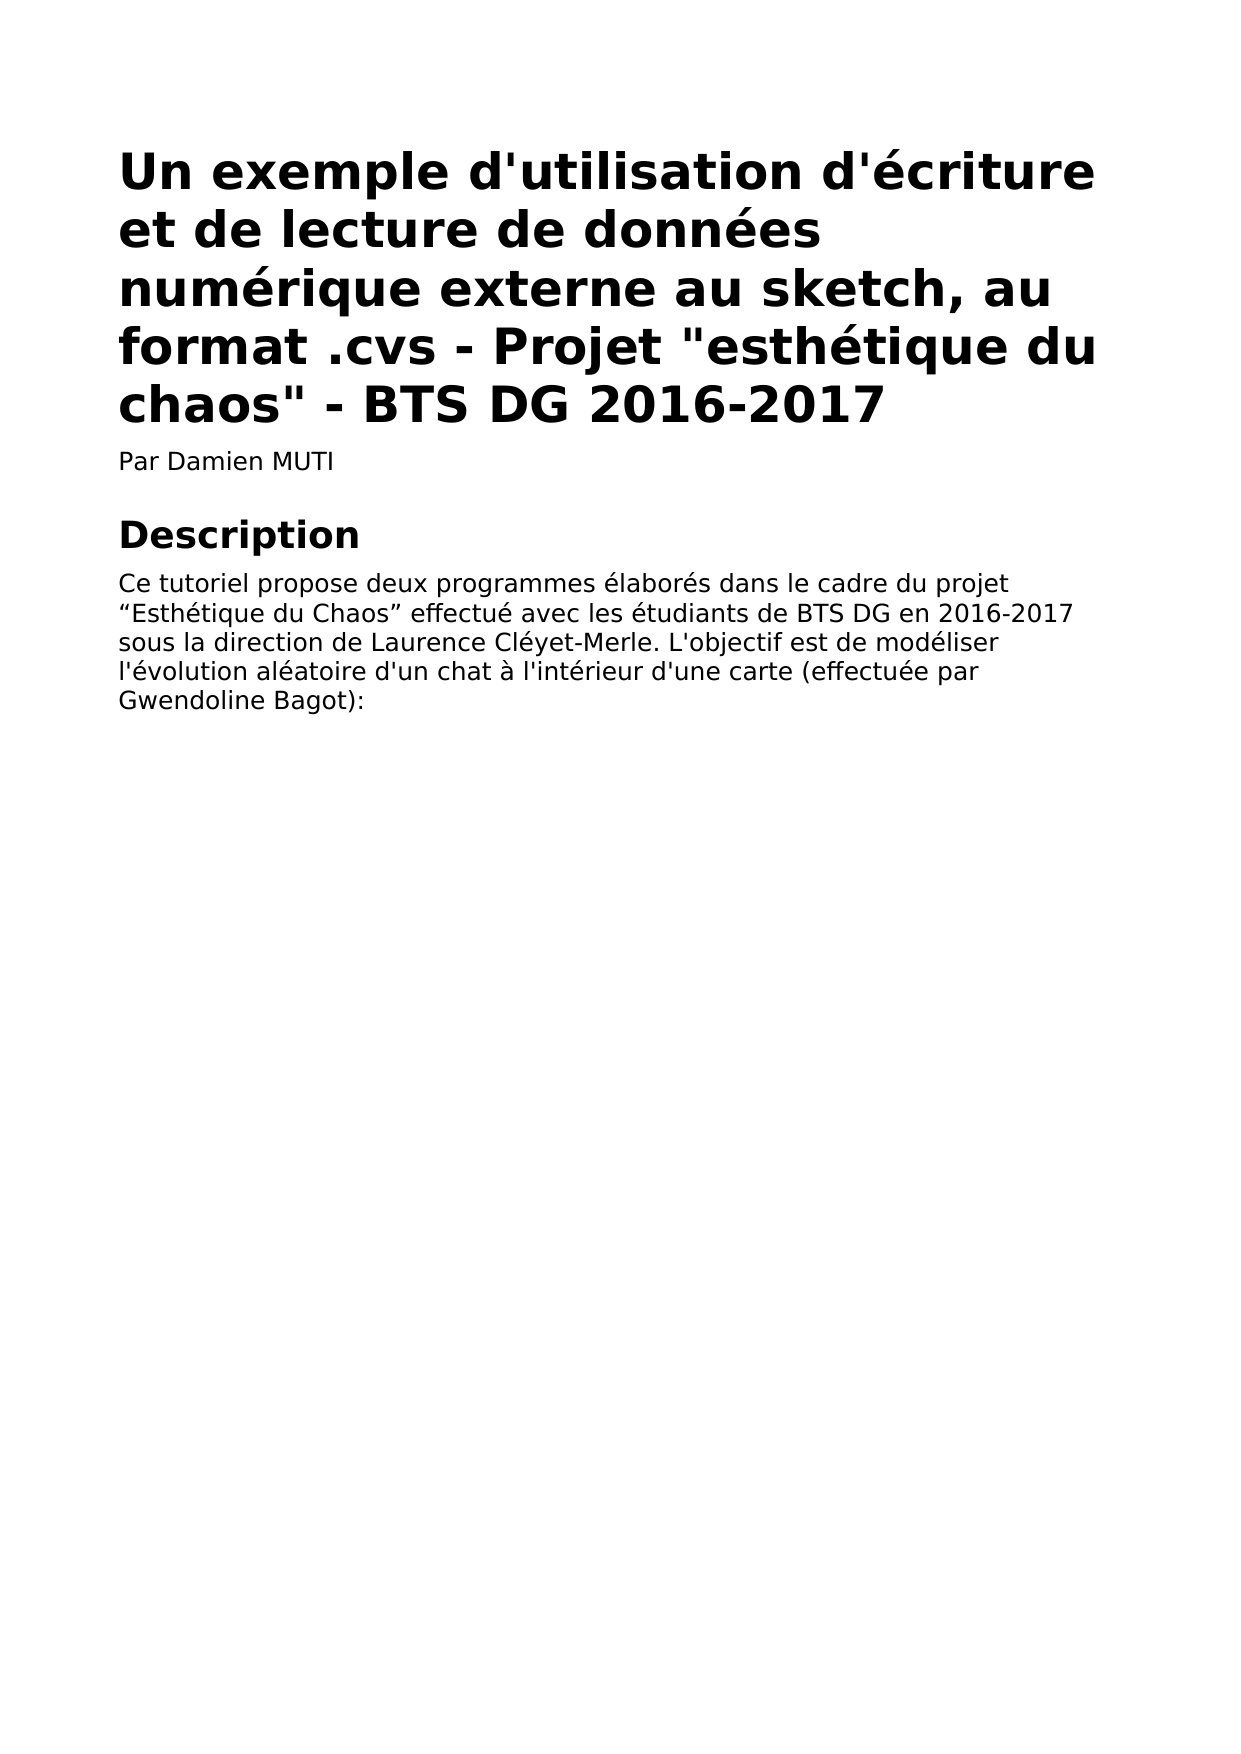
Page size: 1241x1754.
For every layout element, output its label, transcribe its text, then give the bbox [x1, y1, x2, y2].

subtitle Un exemple d'utilisation d'écriture et de lecture de données numérique externe au sketch, au format .cvs - Projet "esthétique du chaos" - BTS DG 2016-2017 [118, 143, 1122, 434]
text Ce tutoriel propose deux programmes élaborés dans le cadre du projet “Esthétique du Chaos” effectué avec les étudiants de BTS DG en 2016-2017 sous la direction de Laurence Cléyet-Merle. L'objectif est de modéliser l'évolution aléatoire d'un chat à l'intérieur d'une carte (effectuée par Gwendoline Bagot): [118, 569, 1122, 715]
subtitle Description [118, 513, 1122, 557]
text Par Damien MUTI [118, 447, 1122, 476]
